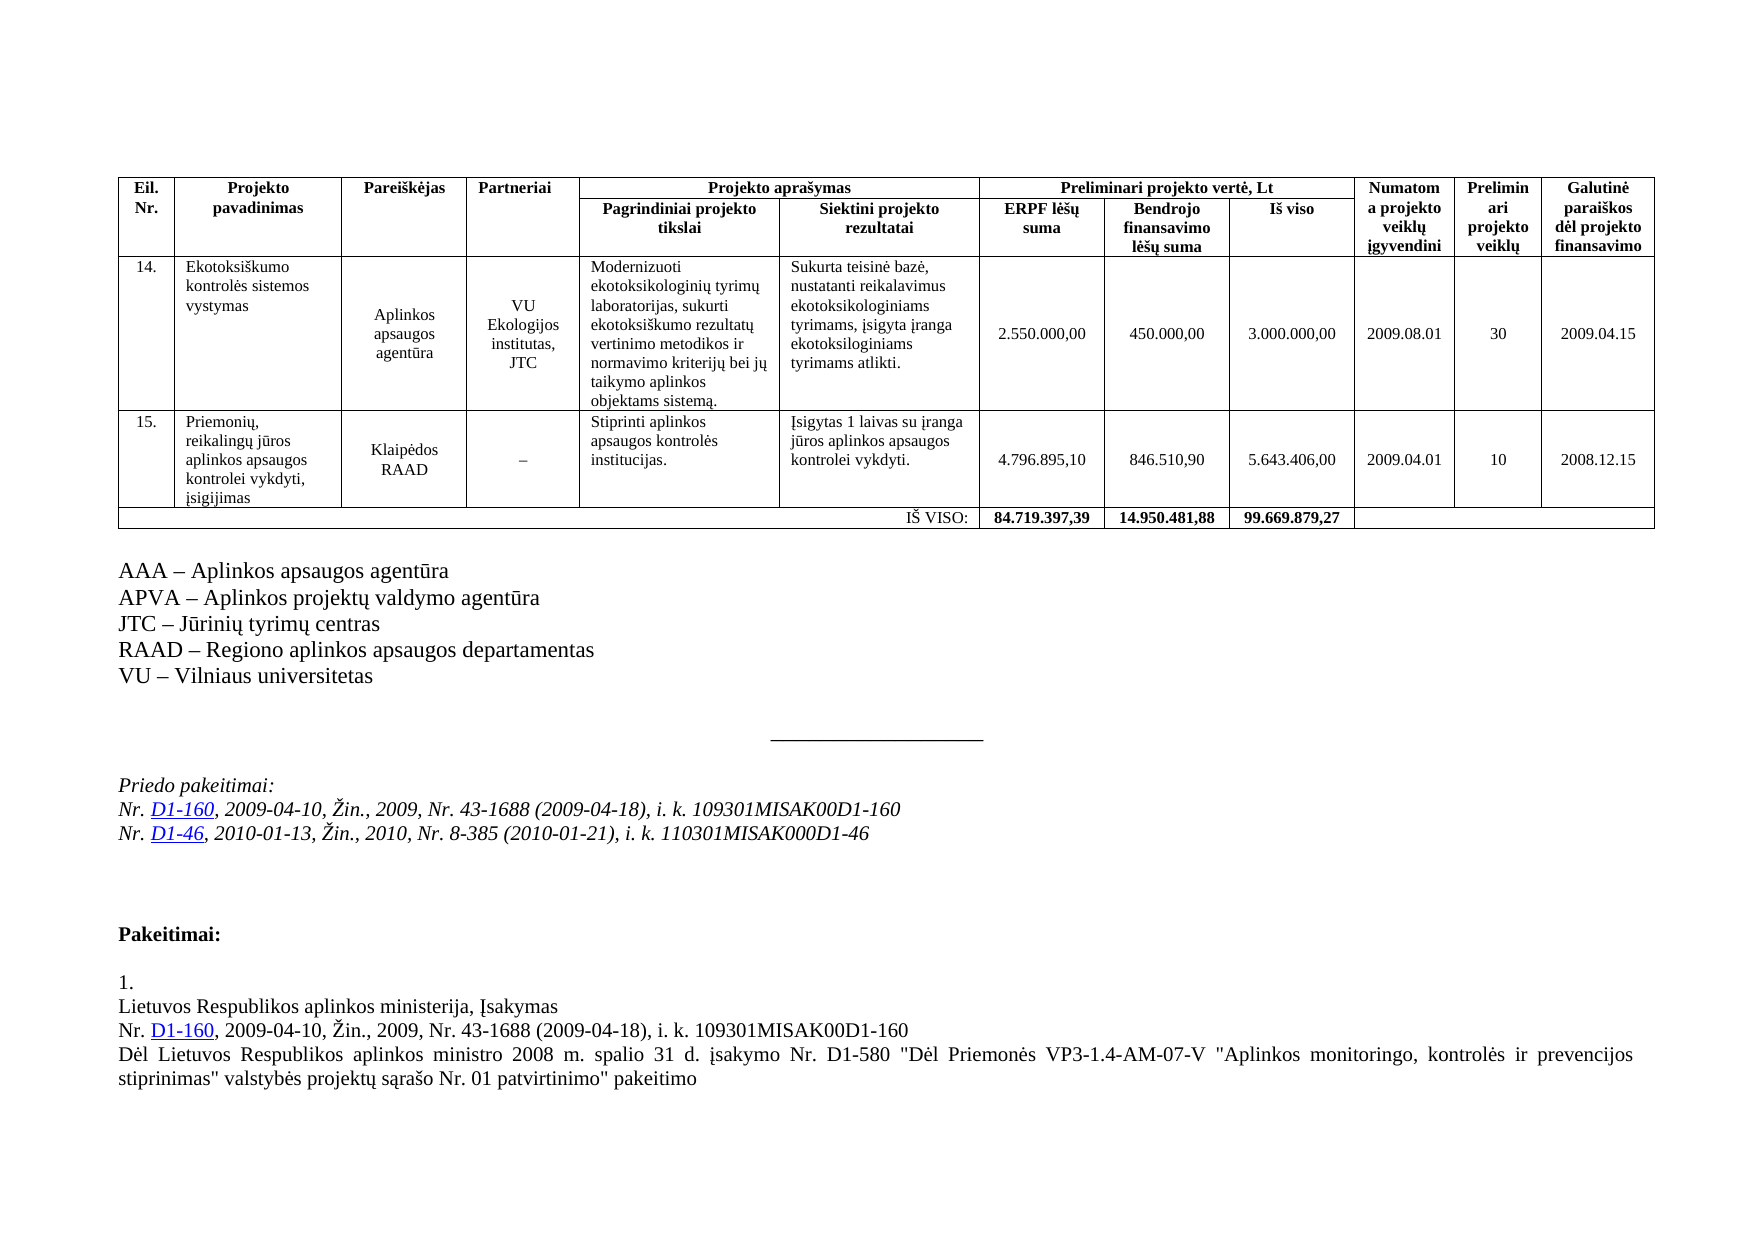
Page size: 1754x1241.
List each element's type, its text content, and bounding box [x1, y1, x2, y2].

table_cell Bendrojo finansavimo lėšų suma [1105, 199, 1229, 256]
table_cell 2009.04.15 [1542, 257, 1654, 410]
table_cell 30 [1455, 257, 1541, 410]
table_cell Įsigytas 1 laivas su įranga jūros aplinkos apsaugos kontrolei vykdyti. [780, 411, 979, 507]
text JTC – Jūrinių tyrimų centras [118, 610, 1635, 636]
table_cell 14. [119, 257, 174, 410]
table_cell Priemonių, reikalingų jūros aplinkos apsaugos kontrolei vykdyti, įsigijimas [175, 411, 341, 507]
table_cell 2008.12.15 [1542, 411, 1654, 507]
text RAAD – Regiono aplinkos apsaugos departamentas [118, 636, 1635, 663]
text Nr. D1-160, 2009-04-10, Žin., 2009, Nr. 43-1688 (2009-04-18), i. k. 109301MISAK00D1-160 [118, 797, 1635, 821]
table_cell Klaipėdos RAAD [342, 411, 466, 507]
table_cell 10 [1455, 411, 1541, 507]
text Dėl Lietuvos Respublikos aplinkos ministro 2008 m. spalio 31 d. įsakymo Nr. D1-580 "Dėl Priemonės VP3-1.4-AM-07-V "Aplinkos monitoringo, kontrolės ir prevencijos stiprinimas" valstybės projektų sąrašo Nr. 01 patvirtinimo" pakeitimo [118, 1042, 1635, 1090]
table_cell 450.000,00 [1105, 257, 1229, 410]
table_cell 3.000.000,00 [1230, 257, 1354, 410]
table_cell 4.796.895,10 [980, 411, 1104, 507]
table_cell Ekotoksiškumo kontrolės sistemos vystymas [175, 257, 341, 410]
table_cell Aplinkos apsaugos agentūra [342, 257, 466, 410]
table_header Projekto pavadinimas [175, 178, 341, 256]
text AAA – Aplinkos apsaugos agentūra [118, 557, 1635, 583]
table_header Partneriai [467, 178, 579, 256]
table_cell 846.510,90 [1105, 411, 1229, 507]
table_header Numatoma projekto veiklų įgyvendinimo pradžia (metai/ mėnuo/ diena) [1355, 178, 1454, 256]
text _________________ [118, 715, 1635, 744]
table_cell – [467, 411, 579, 507]
text Priedo pakeitimai: [118, 773, 1635, 797]
table_cell 2009.08.01 [1355, 257, 1454, 410]
table_cell ERPF lėšų suma [980, 199, 1104, 256]
table_cell 2009.04.01 [1355, 411, 1454, 507]
text Nr. D1-46, 2010-01-13, Žin., 2010, Nr. 8-385 (2010-01-21), i. k. 110301MISAK000D1-46 [118, 821, 1635, 845]
table_header Pareiškėjas [342, 178, 466, 256]
table_header Eil. Nr. [119, 178, 174, 256]
table_cell Pagrindiniai projekto tikslai [580, 199, 779, 256]
text APVA – Aplinkos projektų valdymo agentūra [118, 583, 1635, 610]
table_cell Sukurta teisinė bazė, nustatanti reikalavimus ekotoksikologiniams tyrimams, įsigyta įranga ekotoksiloginiams tyrimams atlikti. [780, 257, 979, 410]
text Lietuvos Respublikos aplinkos ministerija, Įsakymas [118, 994, 1635, 1018]
table_cell 84.719.397,39 [980, 508, 1104, 527]
text 1. [118, 970, 1635, 994]
table_cell IŠ VISO: [119, 508, 979, 527]
text Nr. D1-160, 2009-04-10, Žin., 2009, Nr. 43-1688 (2009-04-18), i. k. 109301MISAK00D1-160 [118, 1018, 1635, 1042]
table_cell 14.950.481,88 [1105, 508, 1229, 527]
table_cell VU Ekologijos institutas, JTC [467, 257, 579, 410]
table_cell 99.669.879,27 [1230, 508, 1354, 527]
table_cell 2.550.000,00 [980, 257, 1104, 410]
table_cell Iš viso [1230, 199, 1354, 256]
table_cell Stiprinti aplinkos apsaugos kontrolės institucijas. [580, 411, 779, 507]
table_header Preliminari projekto vertė, Lt [980, 178, 1354, 197]
table_cell Siektini projekto rezultatai [780, 199, 979, 256]
table_header Preliminari projekto veiklų įgyvendinimo trukmė (mėnesiais) [1455, 178, 1541, 256]
table_cell Modernizuoti ekotoksikologinių tyrimų laboratorijas, sukurti ekotoksiškumo rezultatų vertinimo metodikos ir normavimo kriterijų bei jų taikymo aplinkos objektams sistemą. [580, 257, 779, 410]
text VU – Vilniaus universitetas [118, 663, 1635, 689]
table_cell [1355, 508, 1654, 527]
table_header Galutinė paraiškos dėl projekto finansavimo pateikimo APVA data (metai/ mėnuo/ diena) [1542, 178, 1654, 256]
table_cell 5.643.406,00 [1230, 411, 1354, 507]
text Pakeitimai: [118, 922, 1635, 946]
table_cell 15. [119, 411, 174, 507]
table_header Projekto aprašymas [580, 178, 979, 197]
